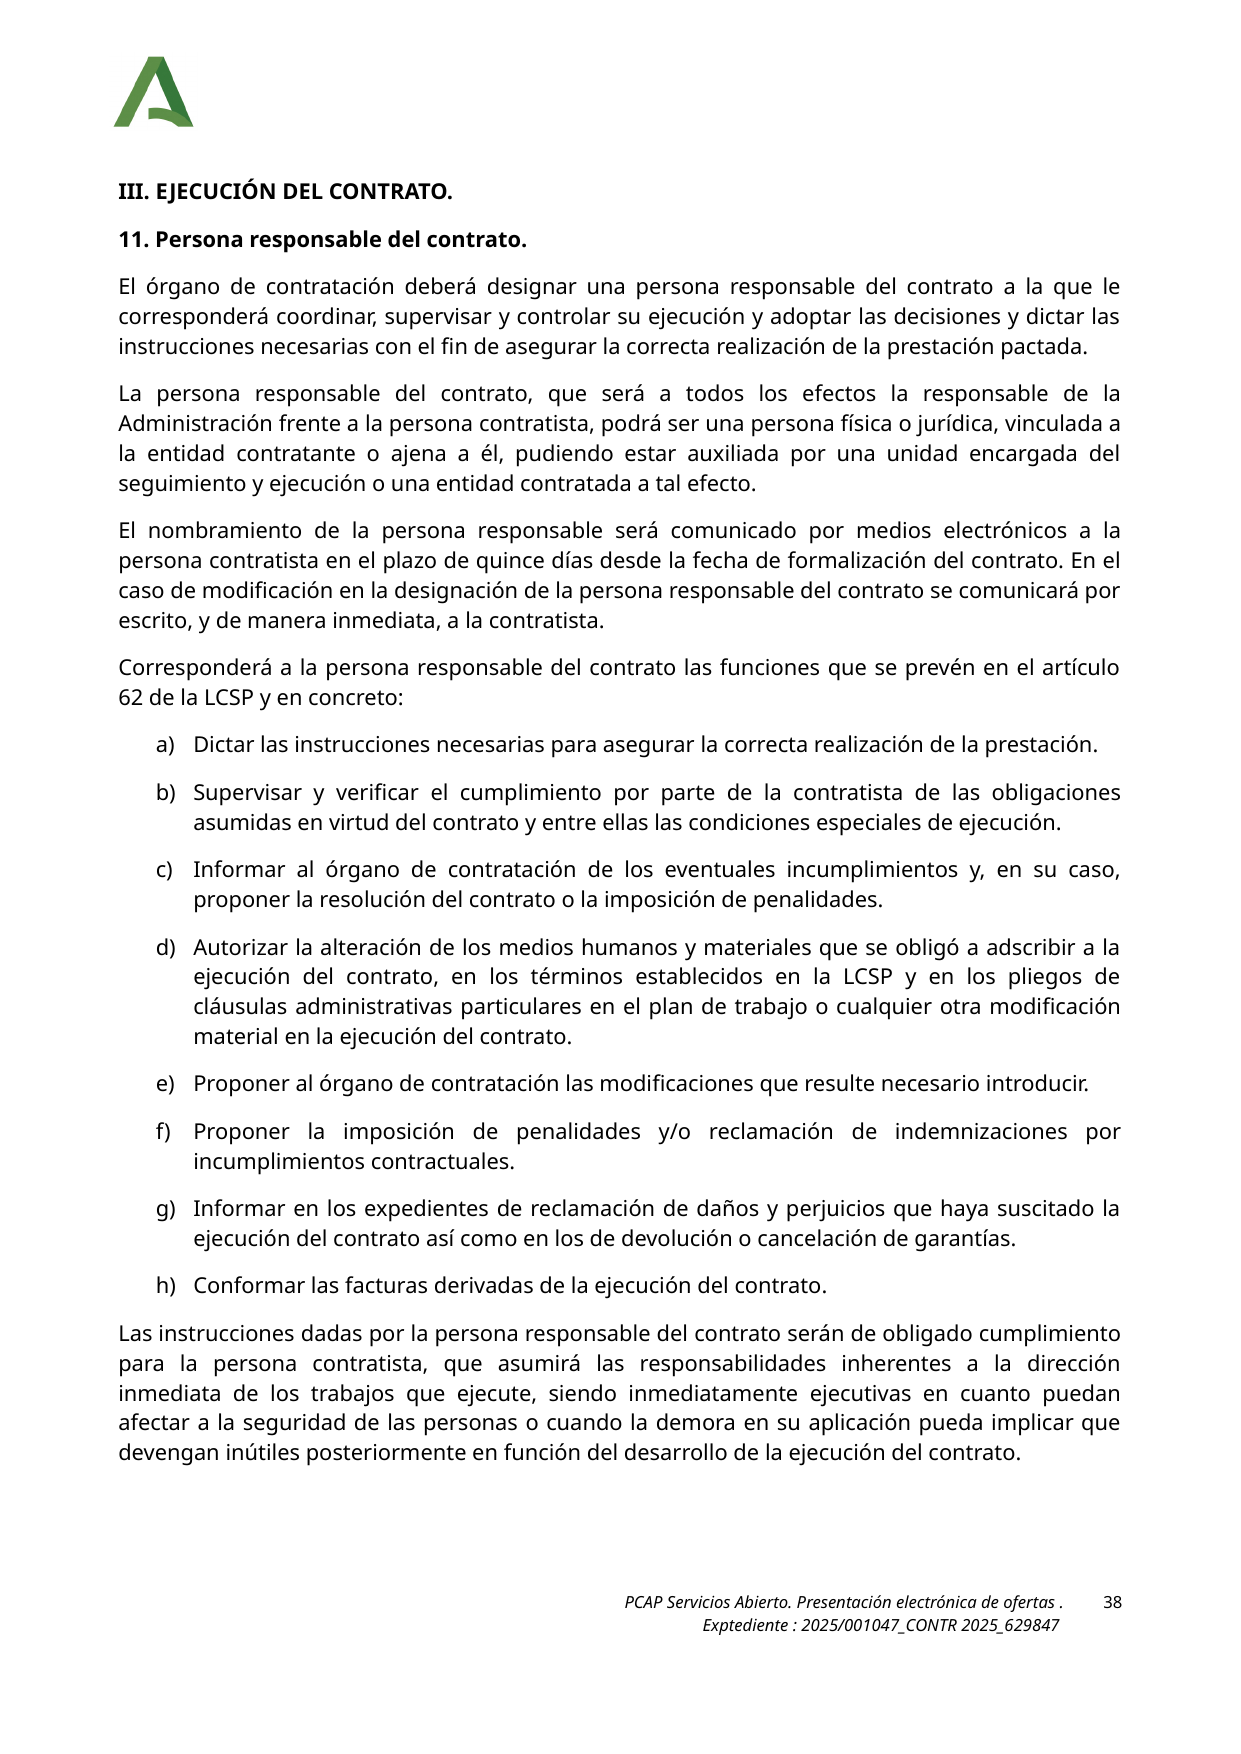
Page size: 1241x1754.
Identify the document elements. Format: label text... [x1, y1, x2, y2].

text La persona responsable del contrato, que será a todos los efectos la responsable de la Administración frente a la persona contratista, podrá ser una persona física o jurídica, vinculada a la entidad contratante o ajena a él, pudiendo estar auxiliada por una unidad encargada del seguimiento y ejecución o una entidad contratada a tal efecto. [118, 378, 1122, 498]
text Corresponderá a la persona responsable del contrato las funciones que se prevén en el artículo 62 de la LCSP y en concreto: [118, 652, 1122, 712]
list Autorizar la alteración de los medios humanos y materiales que se obligó a adscribir a la ejecución del contrato, en los términos establecidos en la LCSP y en los pliegos de cláusulas administrativas particulares en el plan de trabajo o cualquier otra modificación material en la ejecución del contrato. [156, 932, 1122, 1051]
subtitle 11. Persona responsable del contrato. [118, 224, 1122, 254]
subtitle III. EJECUCIÓN DEL CONTRATO. [118, 176, 1122, 206]
text El órgano de contratación deberá designar una persona responsable del contrato a la que le corresponderá coordinar, supervisar y controlar su ejecución y adoptar las decisiones y dictar las instrucciones necesarias con el fin de asegurar la correcta realización de la prestación pactada. [118, 271, 1122, 361]
list Proponer al órgano de contratación las modificaciones que resulte necesario introducir. [156, 1068, 1122, 1098]
text El nombramiento de la persona responsable será comunicado por medios electrónicos a la persona contratista en el plazo de quince días desde la fecha de formalización del contrato. En el caso de modificación en la designación de la persona responsable del contrato se comunicará por escrito, y de manera inmediata, a la contratista. [118, 515, 1122, 634]
picture [109, 52, 198, 131]
list Dictar las instrucciones necesarias para asegurar la correcta realización de la prestación. [156, 729, 1122, 759]
list Supervisar y verificar el cumplimiento por parte de la contratista de las obligaciones asumidas en virtud del contrato y entre ellas las condiciones especiales de ejecución. [156, 777, 1122, 837]
text Las instrucciones dadas por la persona responsable del contrato serán de obligado cumplimiento para la persona contratista, que asumirá las responsabilidades inherentes a la dirección inmediata de los trabajos que ejecute, siendo inmediatamente ejecutivas en cuanto puedan afectar a la seguridad de las personas o cuando la demora en su aplicación pueda implicar que devengan inútiles posteriormente en función del desarrollo de la ejecución del contrato. [118, 1318, 1122, 1467]
list Informar al órgano de contratación de los eventuales incumplimientos y, en su caso, proponer la resolución del contrato o la imposición de penalidades. [156, 854, 1122, 914]
list Conformar las facturas derivadas de la ejecución del contrato. [156, 1271, 1122, 1300]
list Proponer la imposición de penalidades y/o reclamación de indemnizaciones por incumplimientos contractuales. [156, 1116, 1122, 1176]
list Informar en los expedientes de reclamación de daños y perjuicios que haya suscitado la ejecución del contrato así como en los de devolución o cancelación de garantías. [156, 1193, 1122, 1253]
